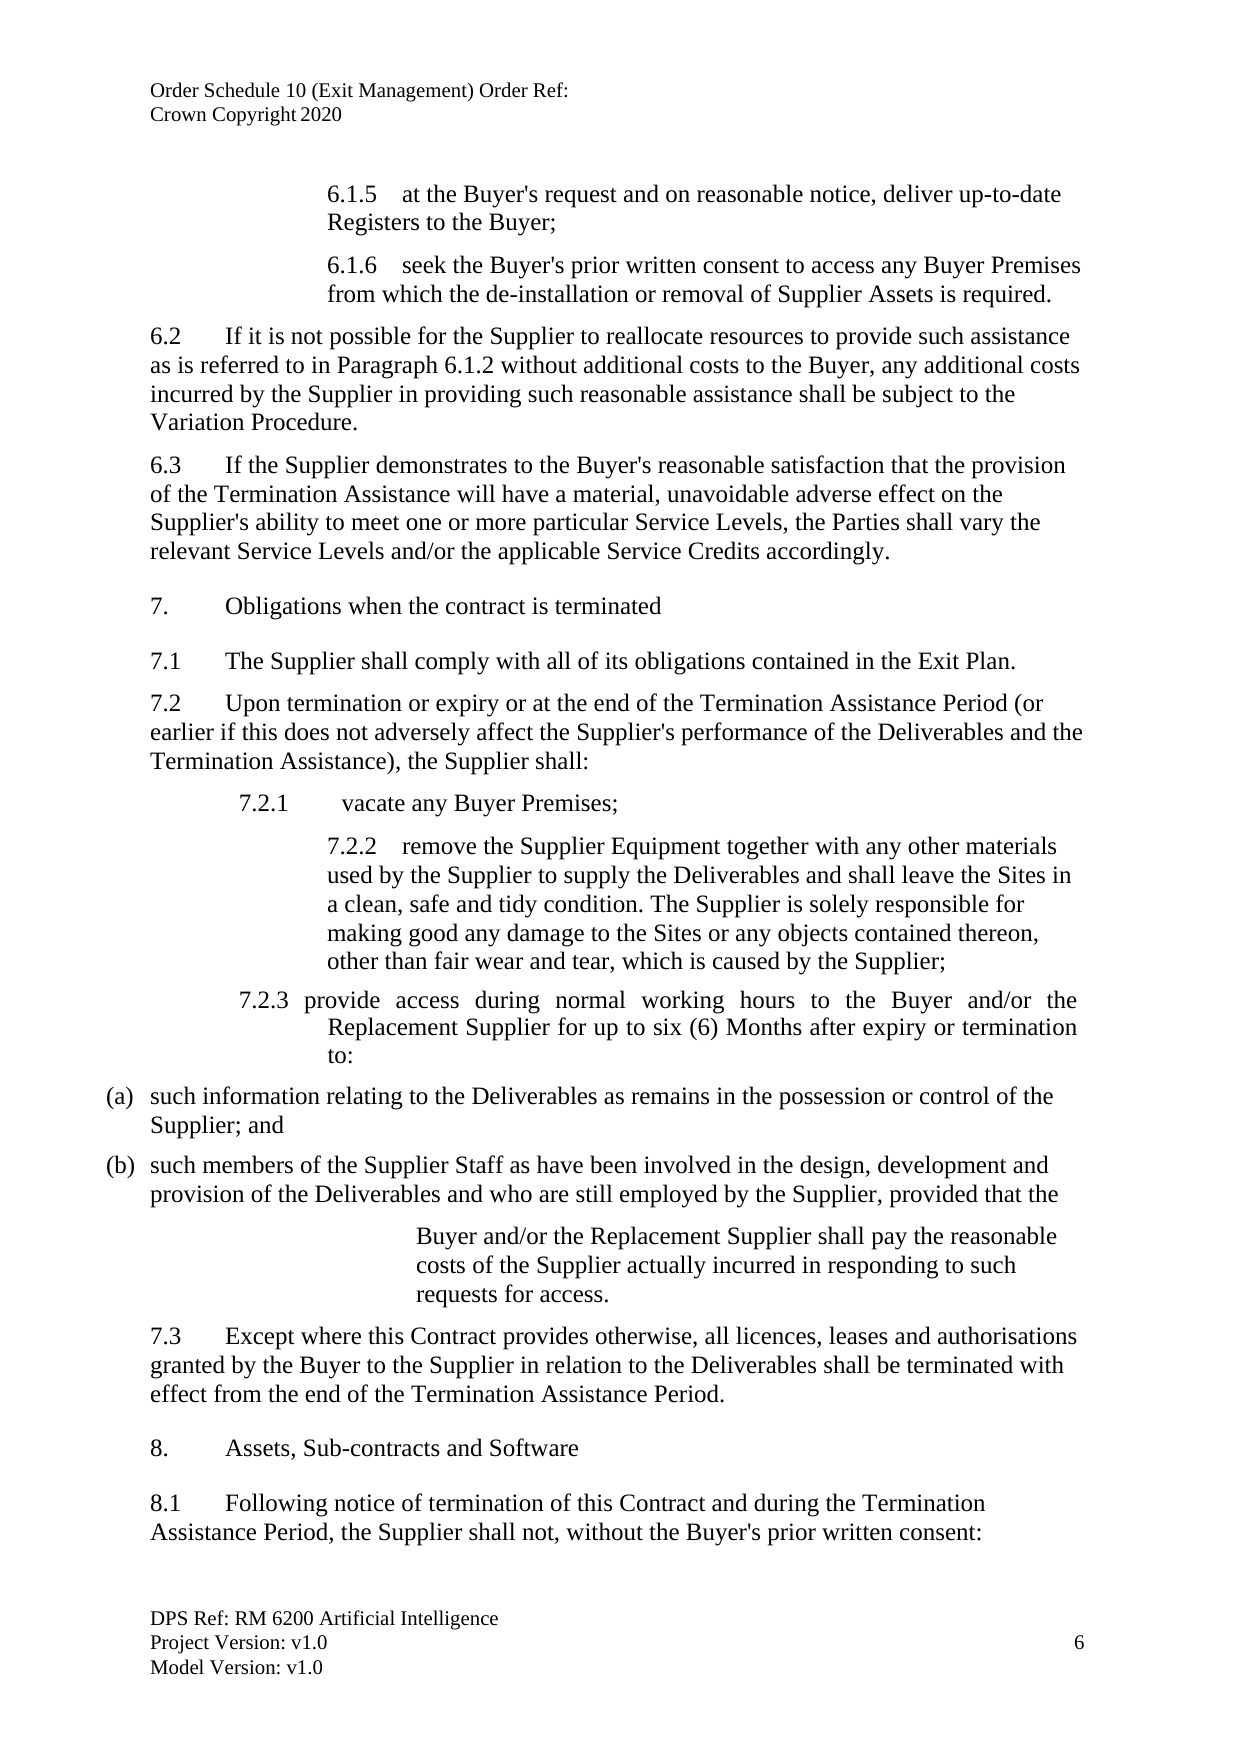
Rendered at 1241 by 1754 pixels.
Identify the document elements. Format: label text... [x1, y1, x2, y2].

list such information relating to the Deliverables as remains in the possession or control of the Supplier; and [106, 1081, 1088, 1138]
text 7.2.2 remove the Supplier Equipment together with any other materials used by the Supplier to supply the Deliverables and shall leave the Sites in a clean, safe and tidy condition. The Supplier is solely responsible for making good any damage to the Sites or any objects contained thereon, other than fair wear and tear, which is caused by the Supplier; [327, 831, 1088, 975]
subtitle Assets, Sub-contracts and Software [150, 1433, 1089, 1462]
text 7.3 Except where this Contract provides otherwise, all licences, leases and authorisations granted by the Buyer to the Supplier in relation to the Deliverables shall be terminated with effect from the end of the Termination Assistance Period. [150, 1321, 1088, 1407]
list such members of the Supplier Staff as have been involved in the design, development and provision of the Deliverables and who are still employed by the Supplier, provided that the [106, 1150, 1088, 1207]
text Buyer and/or the Replacement Supplier shall pay the reasonable costs of the Supplier actually incurred in responding to such requests for access. [416, 1221, 1088, 1307]
text 7.2.3 provide access during normal working hours to the Buyer and/or the Replacement Supplier for up to six (6) Months after expiry or termination to: [239, 986, 1078, 1068]
text 7.2.1 vacate any Buyer Premises; [150, 788, 1089, 818]
text 6.1.5 at the Buyer's request and on reasonable notice, deliver up-to-date Registers to the Buyer; [327, 179, 1088, 236]
text 8.1 Following notice of termination of this Contract and during the Termination Assistance Period, the Supplier shall not, without the Buyer's prior written consent: [150, 1488, 1088, 1546]
text 7.1 The Supplier shall comply with all of its obligations contained in the Exit Plan. [150, 646, 1088, 675]
text 6.3 If the Supplier demonstrates to the Buyer's reasonable satisfaction that the provision of the Termination Assistance will have a material, unavoidable adverse effect on the Supplier's ability to meet one or more particular Service Levels, the Parties shall vary the relevant Service Levels and/or the applicable Service Credits accordingly. [150, 450, 1088, 565]
text 7.2 Upon termination or expiry or at the end of the Termination Assistance Period (or earlier if this does not adversely affect the Supplier's performance of the Deliverables and the Termination Assistance), the Supplier shall: [150, 688, 1088, 775]
text 6.2 If it is not possible for the Supplier to reallocate resources to provide such assistance as is referred to in Paragraph 6.1.2 without additional costs to the Buyer, any additional costs incurred by the Supplier in providing such reasonable assistance shall be subject to the Variation Procedure. [150, 321, 1088, 436]
subtitle Obligations when the contract is terminated [150, 591, 1089, 620]
text 6.1.6 seek the Buyer's prior written consent to access any Buyer Premises from which the de-installation or removal of Supplier Assets is required. [327, 250, 1088, 307]
